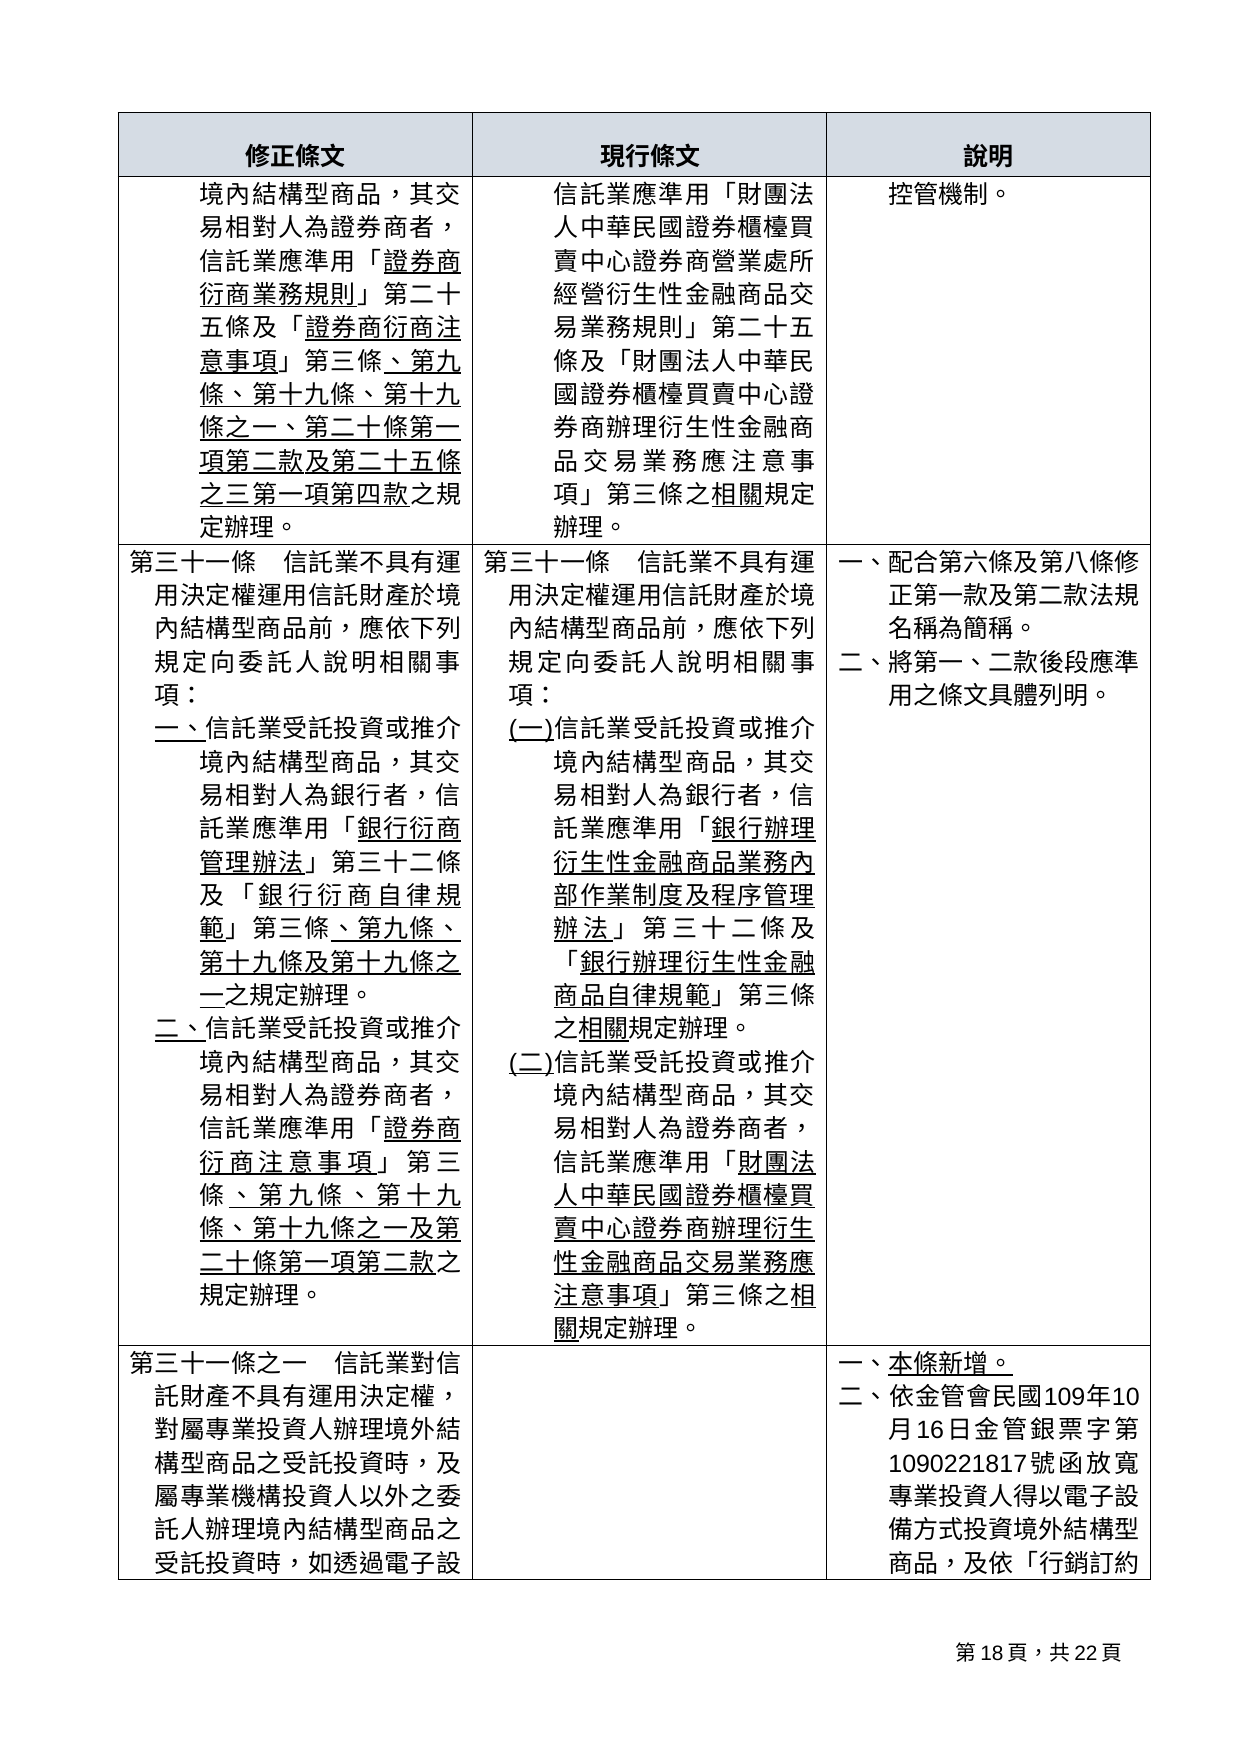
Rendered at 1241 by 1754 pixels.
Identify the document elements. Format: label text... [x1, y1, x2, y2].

table_cell 第三十一條之一 信託業對信託財產不具有運用決定權，對屬專業投資人辦理境外結構型商品之受託投資時，及屬專業機構投資人以外之委託人辦理境內結構型商品之受託投資時，如透過電子設 [119, 1346, 472, 1579]
table_cell 一、配合第六條及第八條修正第一款及第二款法規名稱為簡稱。 二、將第一、二款後段應準用之條文具體列明。 [827, 545, 1150, 1344]
table_cell 第三十一條 信託業不具有運用決定權運用信託財產於境內結構型商品前，應依下列規定向委託人說明相關事項： 一、信託業受託投資或推介境內結構型商品，其交易相對人為銀行者，信託業應準用「銀行衍商管理辦法」第三十二條及「銀行衍商自律規範」第三條、第九條、第十九條及第十九條之一之規定辦理。 二、信託業受託投資或推介境內結構型商品，其交易相對人為證券商者，信託業應準用「證券商衍商注意事項」第三條、第九條、第十九條、第十九條之一及第二十條第一項第二款之規定辦理。 [119, 545, 472, 1344]
table_header 修正條文 [119, 113, 472, 176]
table_cell 控管機制。 [827, 177, 1150, 543]
table_cell 第三十一條 信託業不具有運用決定權運用信託財產於境內結構型商品前，應依下列規定向委託人說明相關事項： (一)信託業受託投資或推介境內結構型商品，其交易相對人為銀行者，信託業應準用「銀行辦理衍生性金融商品業務內部作業制度及程序管理辦法」第三十二條及「銀行辦理衍生性金融商品自律規範」第三條之相關規定辦理。 (二)信託業受託投資或推介境內結構型商品，其交易相對人為證券商者，信託業應準用「財團法人中華民國證券櫃檯買賣中心證券商辦理衍生性金融商品交易業務應注意事項」第三條之相關規定辦理。 [473, 545, 826, 1344]
table_cell 信託業應準用「財團法人中華民國證券櫃檯買賣中心證券商營業處所經營衍生性金融商品交易業務規則」第二十五條及「財團法人中華民國證券櫃檯買賣中心證券商辦理衍生性金融商品交易業務應注意事項」第三條之相關規定辦理。 [473, 177, 826, 543]
table_cell 一、本條新增。 二、依金管會民國109年10月16日金管銀票字第1090221817號函放寬專業投資人得以電子設備方式投資境外結構型商品，及依「行銷訂約 [827, 1346, 1150, 1579]
table_header 說明 [827, 113, 1150, 176]
table_header 現行條文 [473, 113, 826, 176]
table_cell [473, 1346, 826, 1579]
table_cell 境內結構型商品，其交易相對人為證券商者，信託業應準用「證券商衍商業務規則」第二十五條及「證券商衍商注意事項」第三條、第九條、第十九條、第十九條之一、第二十條第一項第二款及第二十五條之三第一項第四款之規定辦理。 [119, 177, 472, 543]
